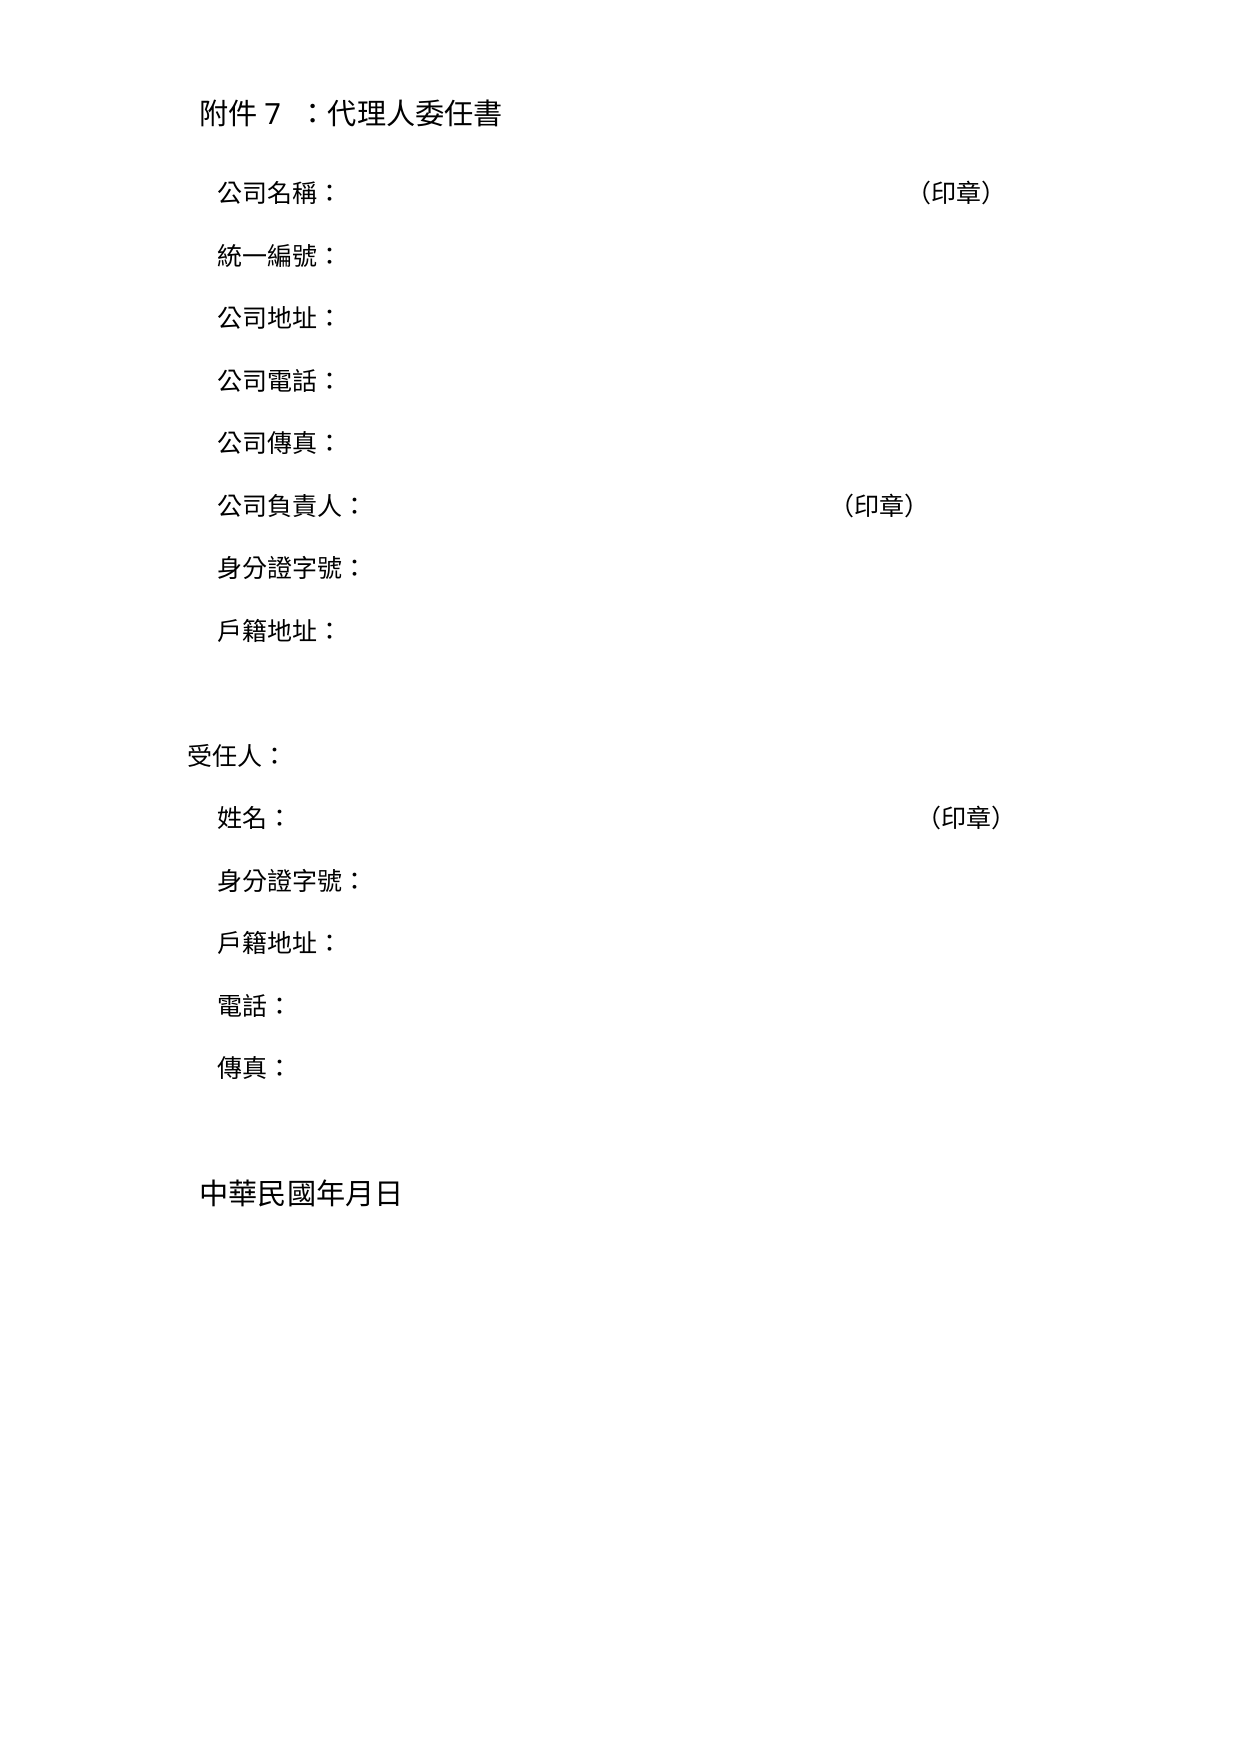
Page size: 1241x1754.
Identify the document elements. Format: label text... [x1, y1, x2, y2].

text 姓名： （印章） [217, 775, 1053, 838]
text 電話： [217, 963, 1053, 1025]
text 戶籍地址： [217, 900, 1053, 963]
text 受任人： [187, 713, 1053, 775]
text 傳真： [217, 1025, 1053, 1088]
text 公司傳真： [217, 400, 1053, 463]
text 公司負責人： （印章） [217, 463, 1053, 525]
text 統一編號： [217, 213, 1053, 275]
text 身分證字號： [217, 838, 1053, 900]
text 公司地址： [217, 275, 1053, 338]
text 公司電話： [217, 338, 1053, 400]
text 中華民國年月日 [199, 1150, 1055, 1213]
text 公司名稱： （印章） [217, 150, 1053, 213]
text 身分證字號： [217, 525, 1053, 588]
text 戶籍地址： [217, 588, 1053, 650]
